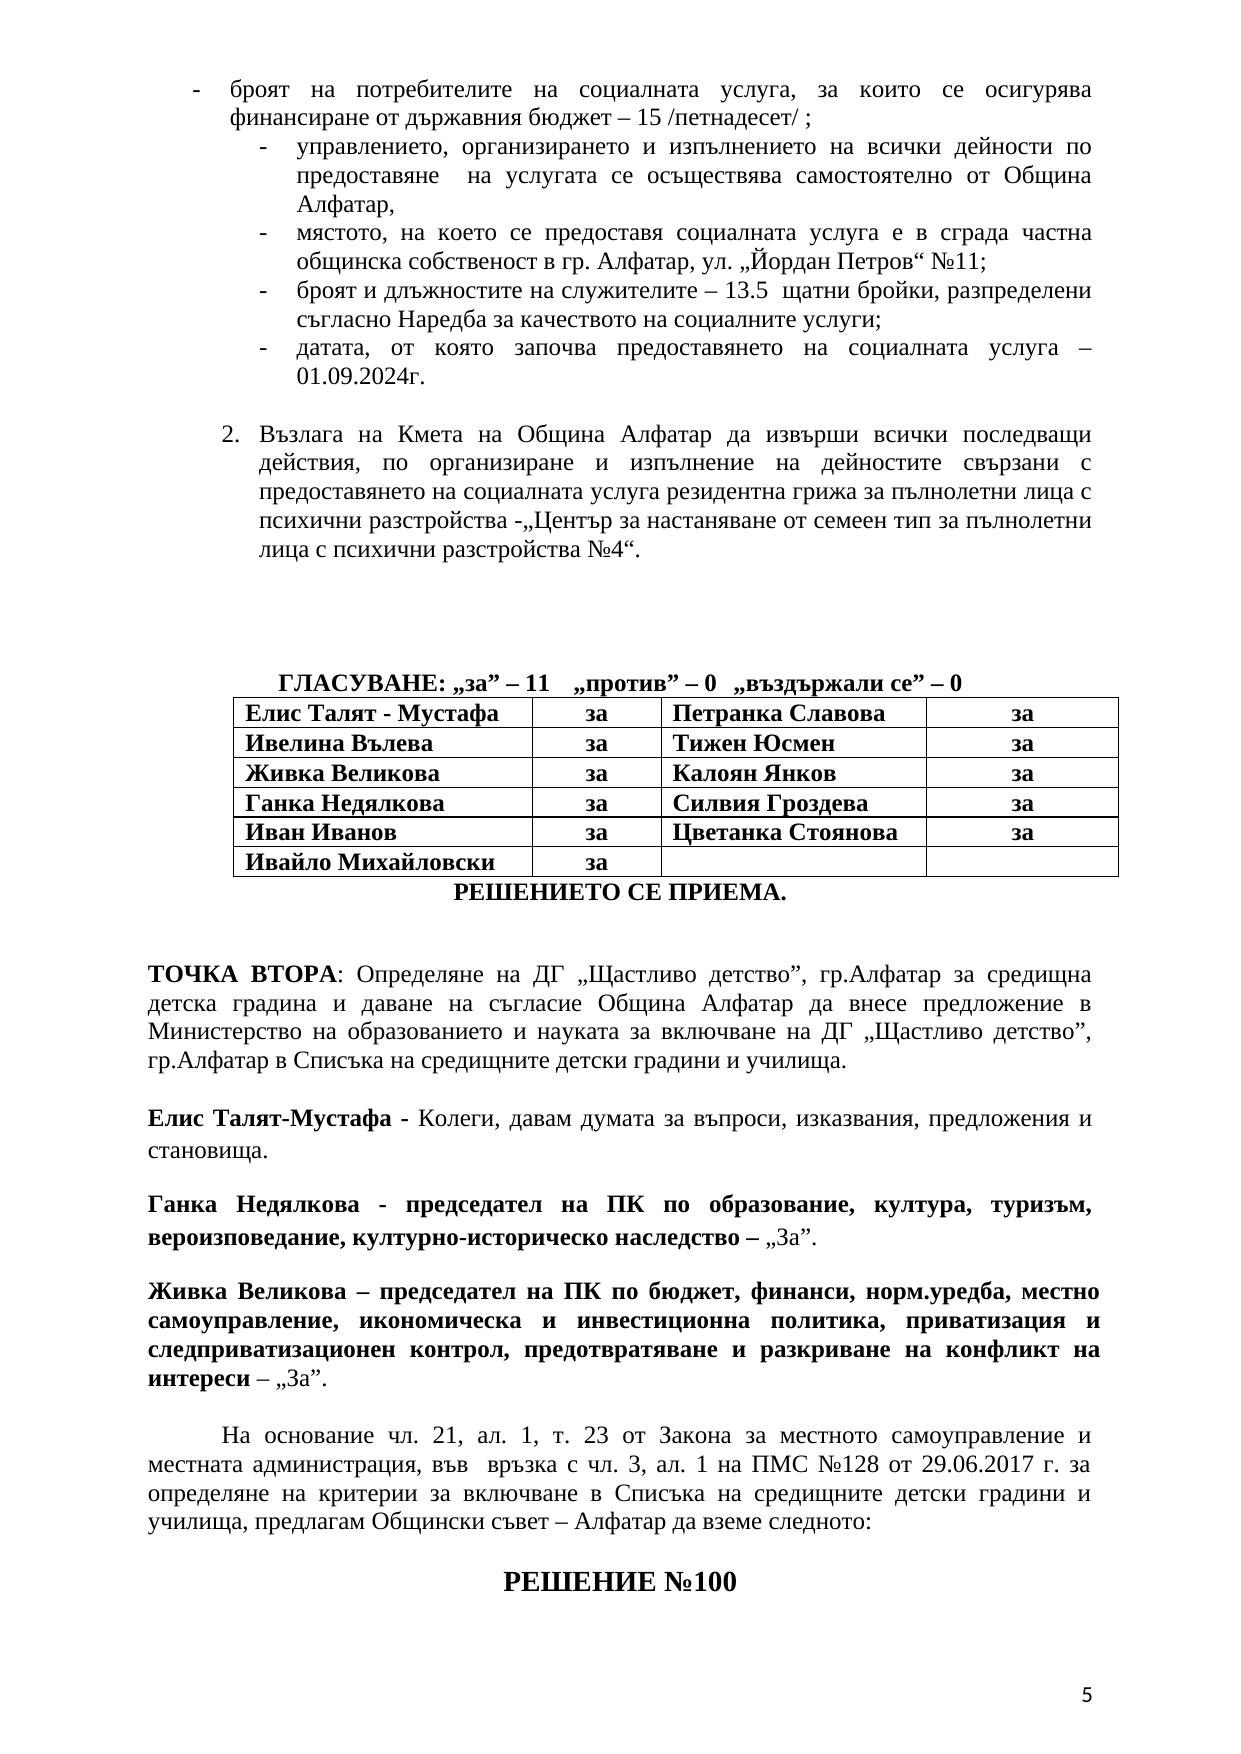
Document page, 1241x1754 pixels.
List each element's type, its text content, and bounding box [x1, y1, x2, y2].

table_header Петранка Славова [662, 698, 926, 727]
list броят на потребителите на социалната услуга, за които се осигурява финансиране от държавния бюджет – 15 /петнадесет/ ; [192, 74, 1093, 131]
table_cell Ивайло Михайловски [234, 847, 532, 876]
table_cell за [533, 788, 661, 816]
text Живка Великова – председател на ПК по бюджет, финанси, норм.уредба, местно самоуправление, икономическа и инвестиционна политика, приватизация и следприватизационен контрол, предотвратяване и разкриване на конфликт на интереси – „За”. [148, 1276, 1101, 1391]
table_cell за [927, 758, 1118, 787]
table_cell за [927, 728, 1118, 757]
table_cell Силвия Гроздева [662, 788, 926, 816]
text РЕШЕНИЕ №100 [148, 1564, 1093, 1597]
text ТОЧКА ВТОРА: Определяне на ДГ „Щастливо детство”, гр.Алфатар за средищна детска градина и даване на съгласие Община Алфатар да внесе предложение в Министерство на образованието и науката за включване на ДГ „Щастливо детство”, гр.Алфатар в Списъка на средищните детски градини и училища. [148, 959, 1093, 1074]
text На основание чл. 21, ал. 1, т. 23 от Закона за местното самоуправление и местната администрация, във връзка с чл. 3, ал. 1 на ПМС №128 от 29.06.2017 г. за определяне на критерии за включване в Списъка на средищните детски градини и училища, предлагам Общински съвет – Алфатар да вземе следното: [148, 1420, 1093, 1535]
table_cell за [533, 728, 661, 757]
text РЕШЕНИЕТО СЕ ПРИЕМА. [148, 877, 1093, 906]
table_cell Цветанка Стоянова [662, 818, 926, 846]
table_cell [662, 847, 926, 876]
table_cell за [533, 847, 661, 876]
list мястото, на което се предоставя социалната услуга е в сграда частна общинска собственост в гр. Алфатар, ул. „Йордан Петров“ №11; [259, 217, 1093, 275]
table_header за [533, 698, 661, 727]
list броят и длъжностите на служителите – 13.5 щатни бройки, разпределени съгласно Наредба за качеството на социалните услуги; [259, 275, 1093, 332]
list Възлага на Кмета на Община Алфатар да извърши всички последващи действия, по организиране и изпълнение на дейностите свързани с предоставянето на социалната услуга резидентна грижа за пълнолетни лица с психични разстройства -„Център за настаняване от семеен тип за пълнолетни лица с психични разстройства №4“. [221, 419, 1093, 562]
table_cell за [533, 758, 661, 787]
table_cell Ивелина Вълева [234, 728, 532, 757]
table_cell Живка Великова [234, 758, 532, 787]
text ГЛАСУВАНЕ: „за” – 11 „против” – 0 „въздържали се” – 0 [148, 668, 1093, 697]
table_cell за [533, 818, 661, 846]
table_header за [927, 698, 1118, 727]
table_cell Ганка Недялкова [234, 788, 532, 816]
text Елис Талят-Мустафа - Колеги, давам думата за въпроси, изказвания, предложения и становища. [148, 1103, 1093, 1164]
table_cell Тижен Юсмен [662, 728, 926, 757]
table_cell Калоян Янков [662, 758, 926, 787]
list управлението, организирането и изпълнението на всички дейности по предоставяне на услугата се осъществява самостоятелно от Община Алфатар, [259, 131, 1093, 217]
table_header Елис Талят - Мустафа [234, 698, 532, 727]
table_cell за [927, 818, 1118, 846]
table_cell Иван Иванов [234, 818, 532, 846]
text Ганка Недялкова - председател на ПК по образование, култура, туризъм, вероизповедание, културно-историческо наследство – „За”. [148, 1189, 1093, 1251]
table_cell [927, 847, 1118, 876]
list датата, от която започва предоставянето на социалната услуга – 01.09.2024г. [259, 332, 1093, 390]
table_cell за [927, 788, 1118, 816]
